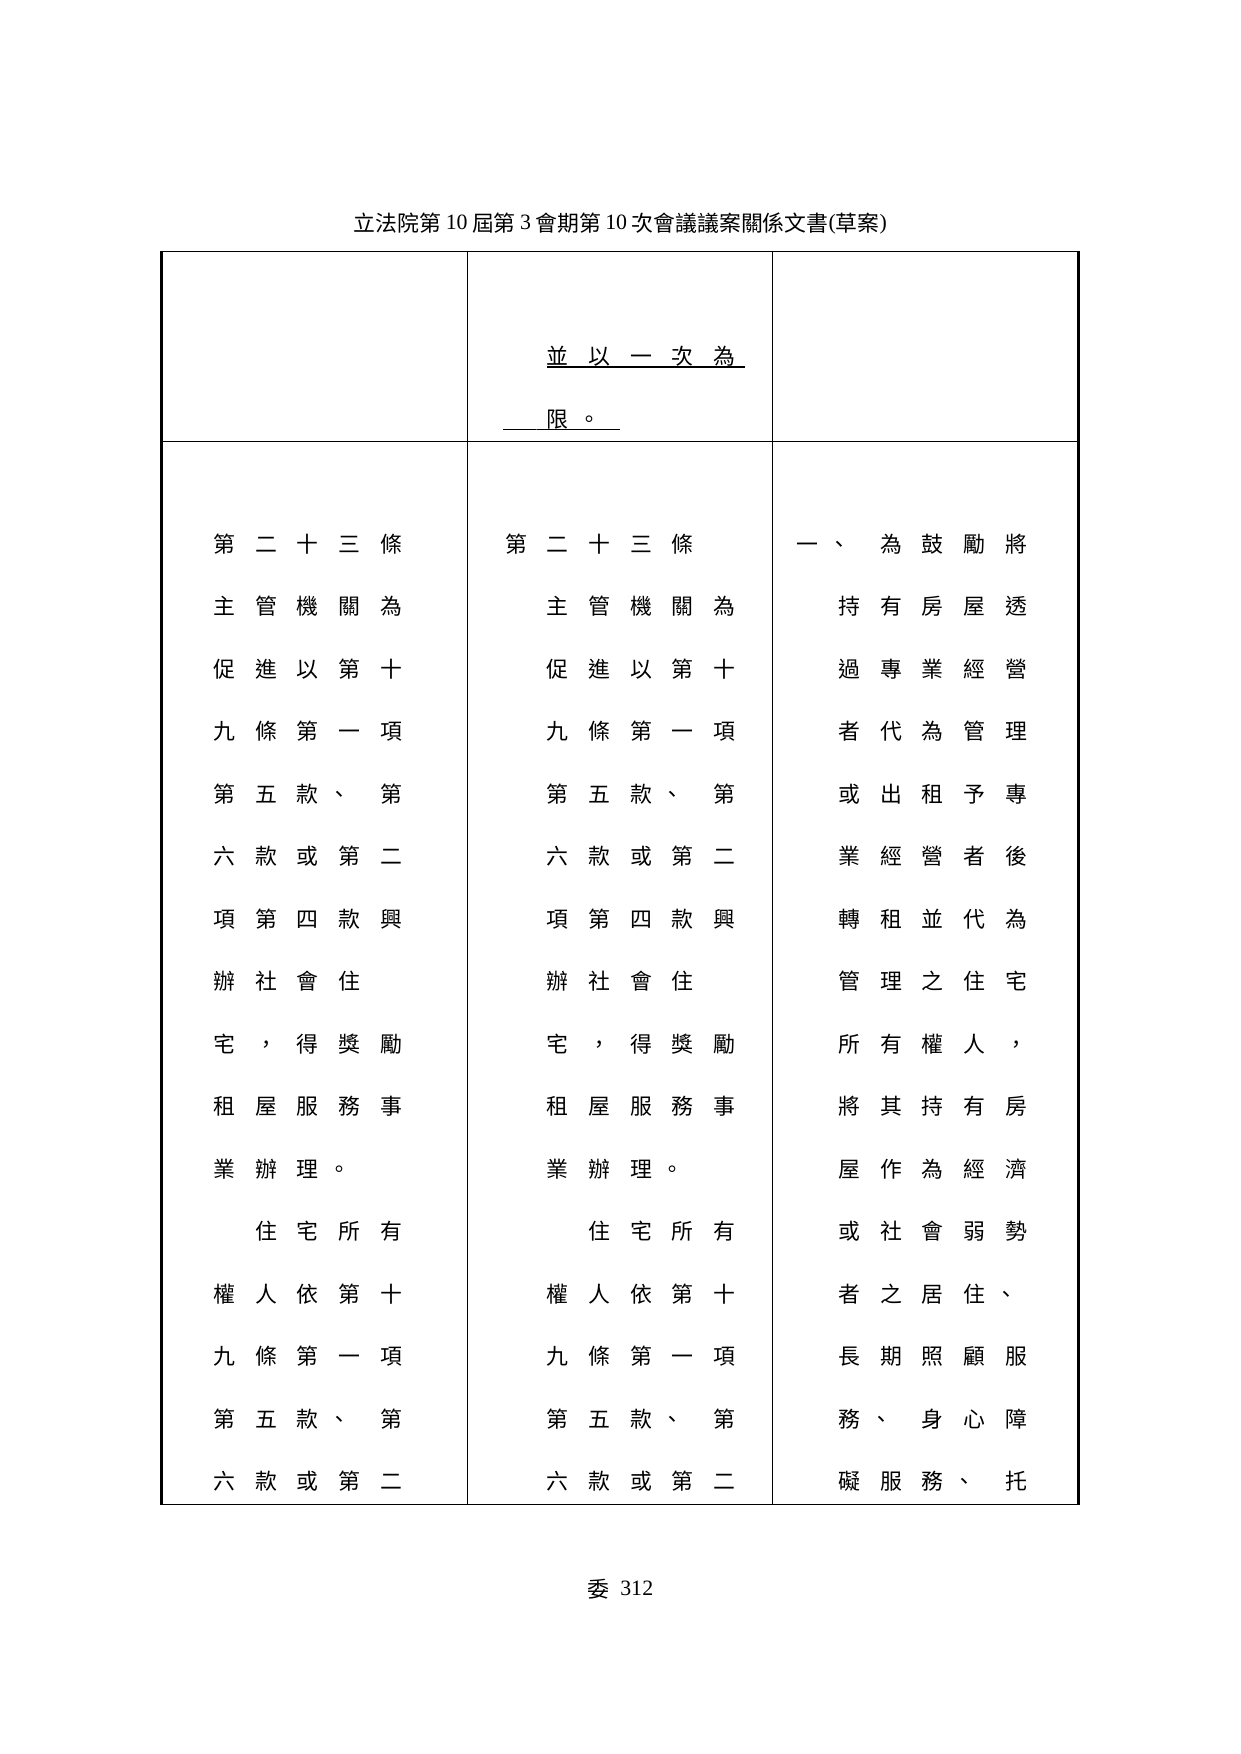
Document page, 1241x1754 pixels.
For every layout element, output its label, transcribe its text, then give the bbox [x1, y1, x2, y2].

table_cell 一、為鼓勵將持有房屋透過專業經營者代為管理或出租予專業經營者後轉租並代為管理之住宅所有權人，將其持有房屋作為經濟或社會弱勢者之居住、長期照顧服務、身心障礙服務、托 [773, 442, 1077, 1504]
table_cell 並以一次為限。 [468, 252, 772, 441]
table_cell 第二十三條 主管機關為促進以第十九條第一項第五款、第六款或第二項第四款興辦社會住宅，得獎勵租屋服務事業辦理。 住宅所有權人依第十九條第一項第五款、第六款或第二 [163, 442, 467, 1504]
table_cell 第二十三條 主管機關為促進以第十九條第一項第五款、第六款或第二項第四款興辦社會住宅，得獎勵租屋服務事業辦理。 住宅所有權人依第十九條第一項第五款、第六款或第二 [468, 442, 772, 1504]
table_cell [163, 252, 467, 441]
table_cell [773, 252, 1077, 441]
